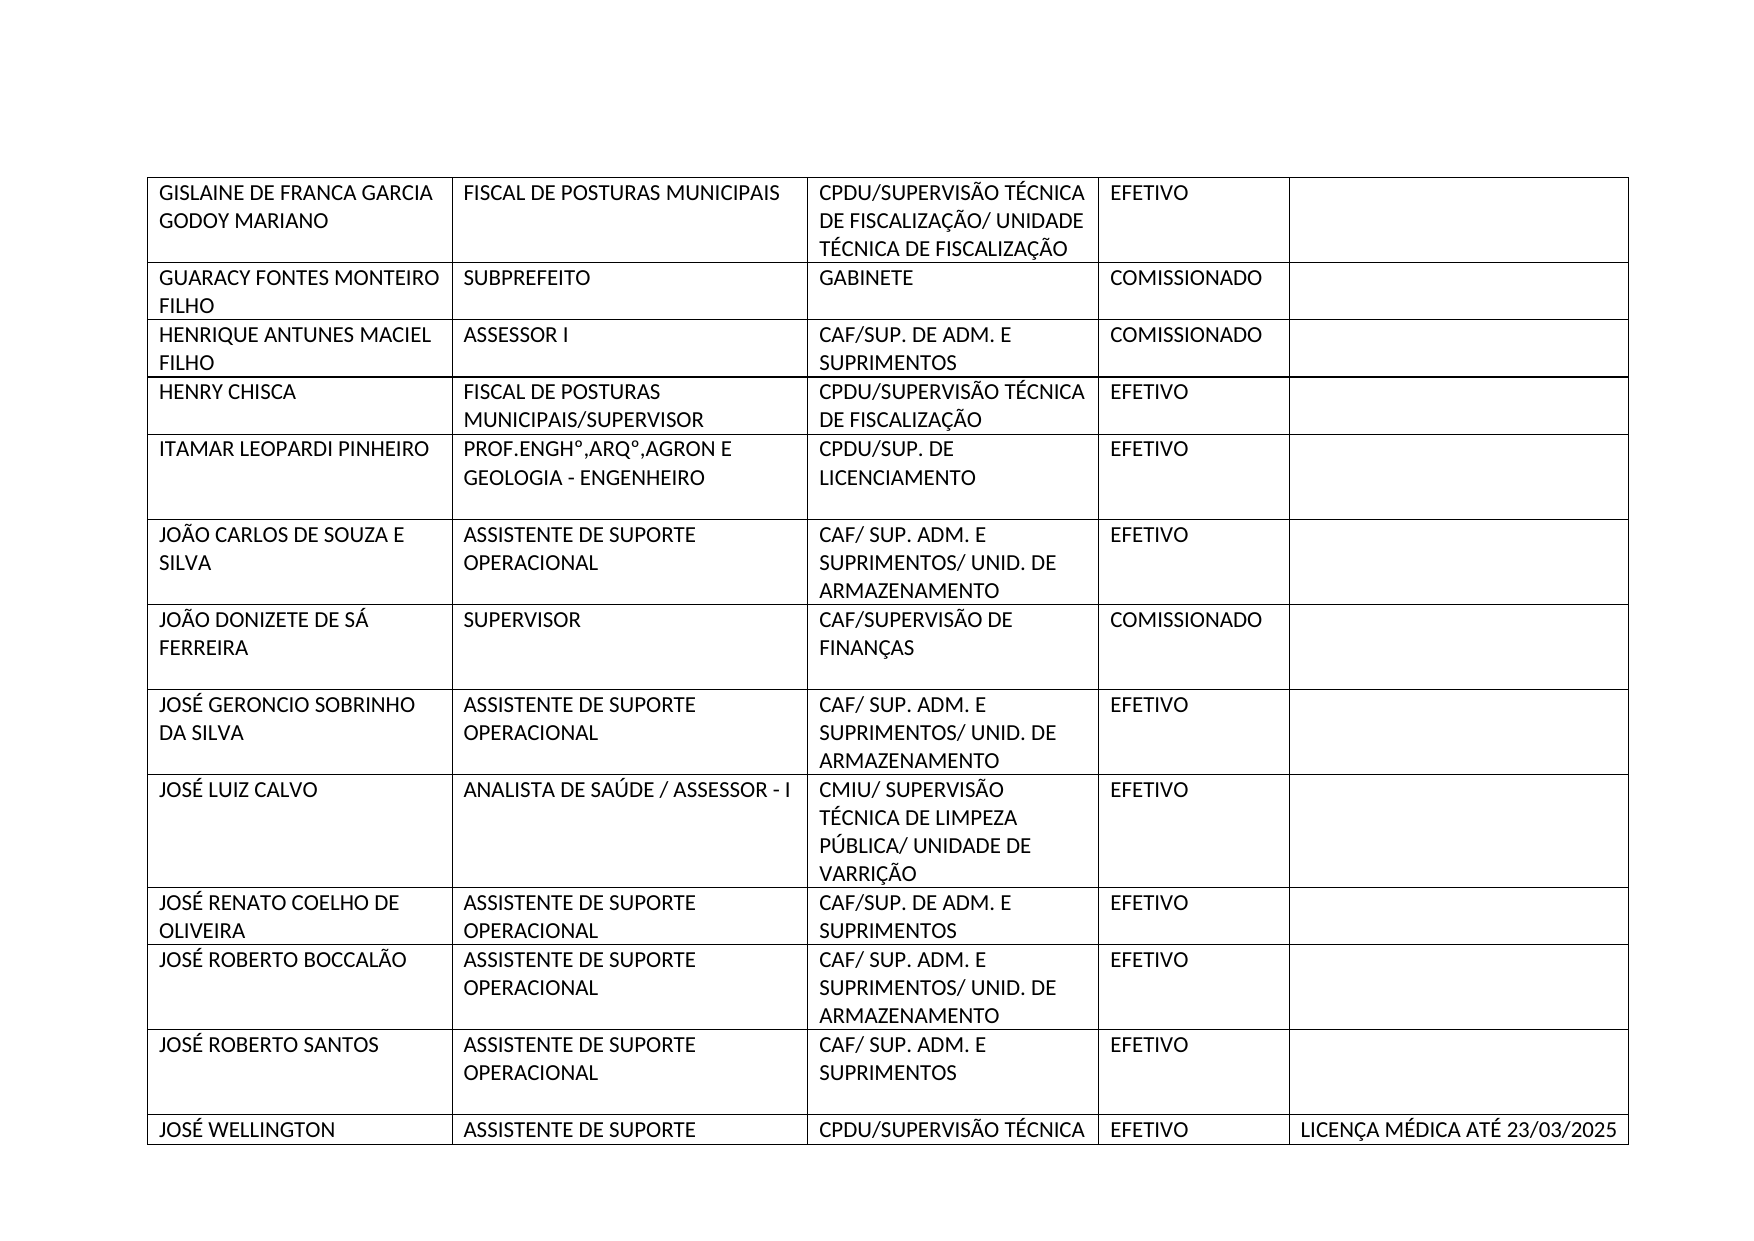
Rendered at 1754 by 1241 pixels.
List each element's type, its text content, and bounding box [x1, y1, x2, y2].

table_cell HENRY CHISCA [148, 378, 452, 433]
table_cell EFETIVO [1099, 1030, 1289, 1114]
table_cell CAF/ SUP. ADM. E SUPRIMENTOS/ UNID. DE ARMAZENAMENTO [808, 690, 1098, 774]
table_cell GABINETE [808, 263, 1098, 319]
table_cell COMISSIONADO [1099, 605, 1289, 689]
table_cell SUPERVISOR [453, 605, 807, 689]
table_cell JOSÉ LUIZ CALVO [148, 775, 452, 887]
table_cell COMISSIONADO [1099, 320, 1289, 376]
table_cell [1290, 690, 1628, 774]
table_cell FISCAL DE POSTURAS MUNICIPAIS [453, 178, 807, 262]
table_cell [1290, 263, 1628, 319]
table_cell JOÃO DONIZETE DE SÁ FERREIRA [148, 605, 452, 689]
table_cell COMISSIONADO [1099, 263, 1289, 319]
table_cell JOSÉ ROBERTO BOCCALÃO [148, 945, 452, 1029]
table_cell ASSESSOR I [453, 320, 807, 376]
table_cell EFETIVO [1099, 888, 1289, 944]
table_cell [1290, 945, 1628, 1029]
table_cell EFETIVO [1099, 945, 1289, 1029]
table_cell ANALISTA DE SAÚDE / ASSESSOR - I [453, 775, 807, 887]
table_cell [1290, 1030, 1628, 1114]
table_cell CPDU/SUPERVISÃO TÉCNICA DE FISCALIZAÇÃO/ UNIDADE TÉCNICA DE FISCALIZAÇÃO [808, 178, 1098, 262]
table_cell HENRIQUE ANTUNES MACIEL FILHO [148, 320, 452, 376]
table_cell CAF/ SUP. ADM. E SUPRIMENTOS [808, 1030, 1098, 1114]
table_cell [1290, 178, 1628, 262]
table_cell FISCAL DE POSTURAS MUNICIPAIS/SUPERVISOR [453, 378, 807, 433]
table_cell ASSISTENTE DE SUPORTE OPERACIONAL [453, 690, 807, 774]
table_cell CAF/SUP. DE ADM. E SUPRIMENTOS [808, 888, 1098, 944]
table_cell CAF/SUP. DE ADM. E SUPRIMENTOS [808, 320, 1098, 376]
table_cell ASSISTENTE DE SUPORTE OPERACIONAL [453, 520, 807, 604]
table_cell ASSISTENTE DE SUPORTE OPERACIONAL [453, 888, 807, 944]
table_cell ASSISTENTE DE SUPORTE OPERACIONAL [453, 1030, 807, 1114]
table_cell EFETIVO [1099, 435, 1289, 519]
table_cell [1290, 520, 1628, 604]
table_cell CAF/ SUP. ADM. E SUPRIMENTOS/ UNID. DE ARMAZENAMENTO [808, 945, 1098, 1029]
table_cell JOSÉ ROBERTO SANTOS [148, 1030, 452, 1114]
table_cell [1290, 378, 1628, 433]
table_cell JOSÉ RENATO COELHO DE OLIVEIRA [148, 888, 452, 944]
table_cell GUARACY FONTES MONTEIRO FILHO [148, 263, 452, 319]
table_cell JOSÉ WELLINGTON [148, 1115, 452, 1143]
table_cell ITAMAR LEOPARDI PINHEIRO [148, 435, 452, 519]
table_cell ASSISTENTE DE SUPORTE OPERACIONAL [453, 945, 807, 1029]
table_cell CAF/SUPERVISÃO DE FINANÇAS [808, 605, 1098, 689]
table_cell [1290, 775, 1628, 887]
table_cell EFETIVO [1099, 775, 1289, 887]
table_cell [1290, 320, 1628, 376]
table_cell EFETIVO [1099, 378, 1289, 433]
table_cell [1290, 888, 1628, 944]
table_cell [1290, 435, 1628, 519]
table_cell ASSISTENTE DE SUPORTE [453, 1115, 807, 1143]
table_cell CPDU/SUPERVISÃO TÉCNICA DE FISCALIZAÇÃO [808, 378, 1098, 433]
table_cell LICENÇA MÉDICA ATÉ 23/03/2025 [1290, 1115, 1628, 1143]
table_cell EFETIVO [1099, 178, 1289, 262]
table_cell EFETIVO [1099, 690, 1289, 774]
table_cell PROF.ENGHº,ARQº,AGRON E GEOLOGIA - ENGENHEIRO [453, 435, 807, 519]
table_cell CMIU/ SUPERVISÃO TÉCNICA DE LIMPEZA PÚBLICA/ UNIDADE DE VARRIÇÃO [808, 775, 1098, 887]
table_cell CAF/ SUP. ADM. E SUPRIMENTOS/ UNID. DE ARMAZENAMENTO [808, 520, 1098, 604]
table_cell JOÃO CARLOS DE SOUZA E SILVA [148, 520, 452, 604]
table_cell [1290, 605, 1628, 689]
table_cell CPDU/SUP. DE LICENCIAMENTO [808, 435, 1098, 519]
table_cell JOSÉ GERONCIO SOBRINHO DA SILVA [148, 690, 452, 774]
table_cell EFETIVO [1099, 1115, 1289, 1143]
table_cell EFETIVO [1099, 520, 1289, 604]
table_cell SUBPREFEITO [453, 263, 807, 319]
table_cell CPDU/SUPERVISÃO TÉCNICA [808, 1115, 1098, 1143]
table_cell GISLAINE DE FRANCA GARCIA GODOY MARIANO [148, 178, 452, 262]
